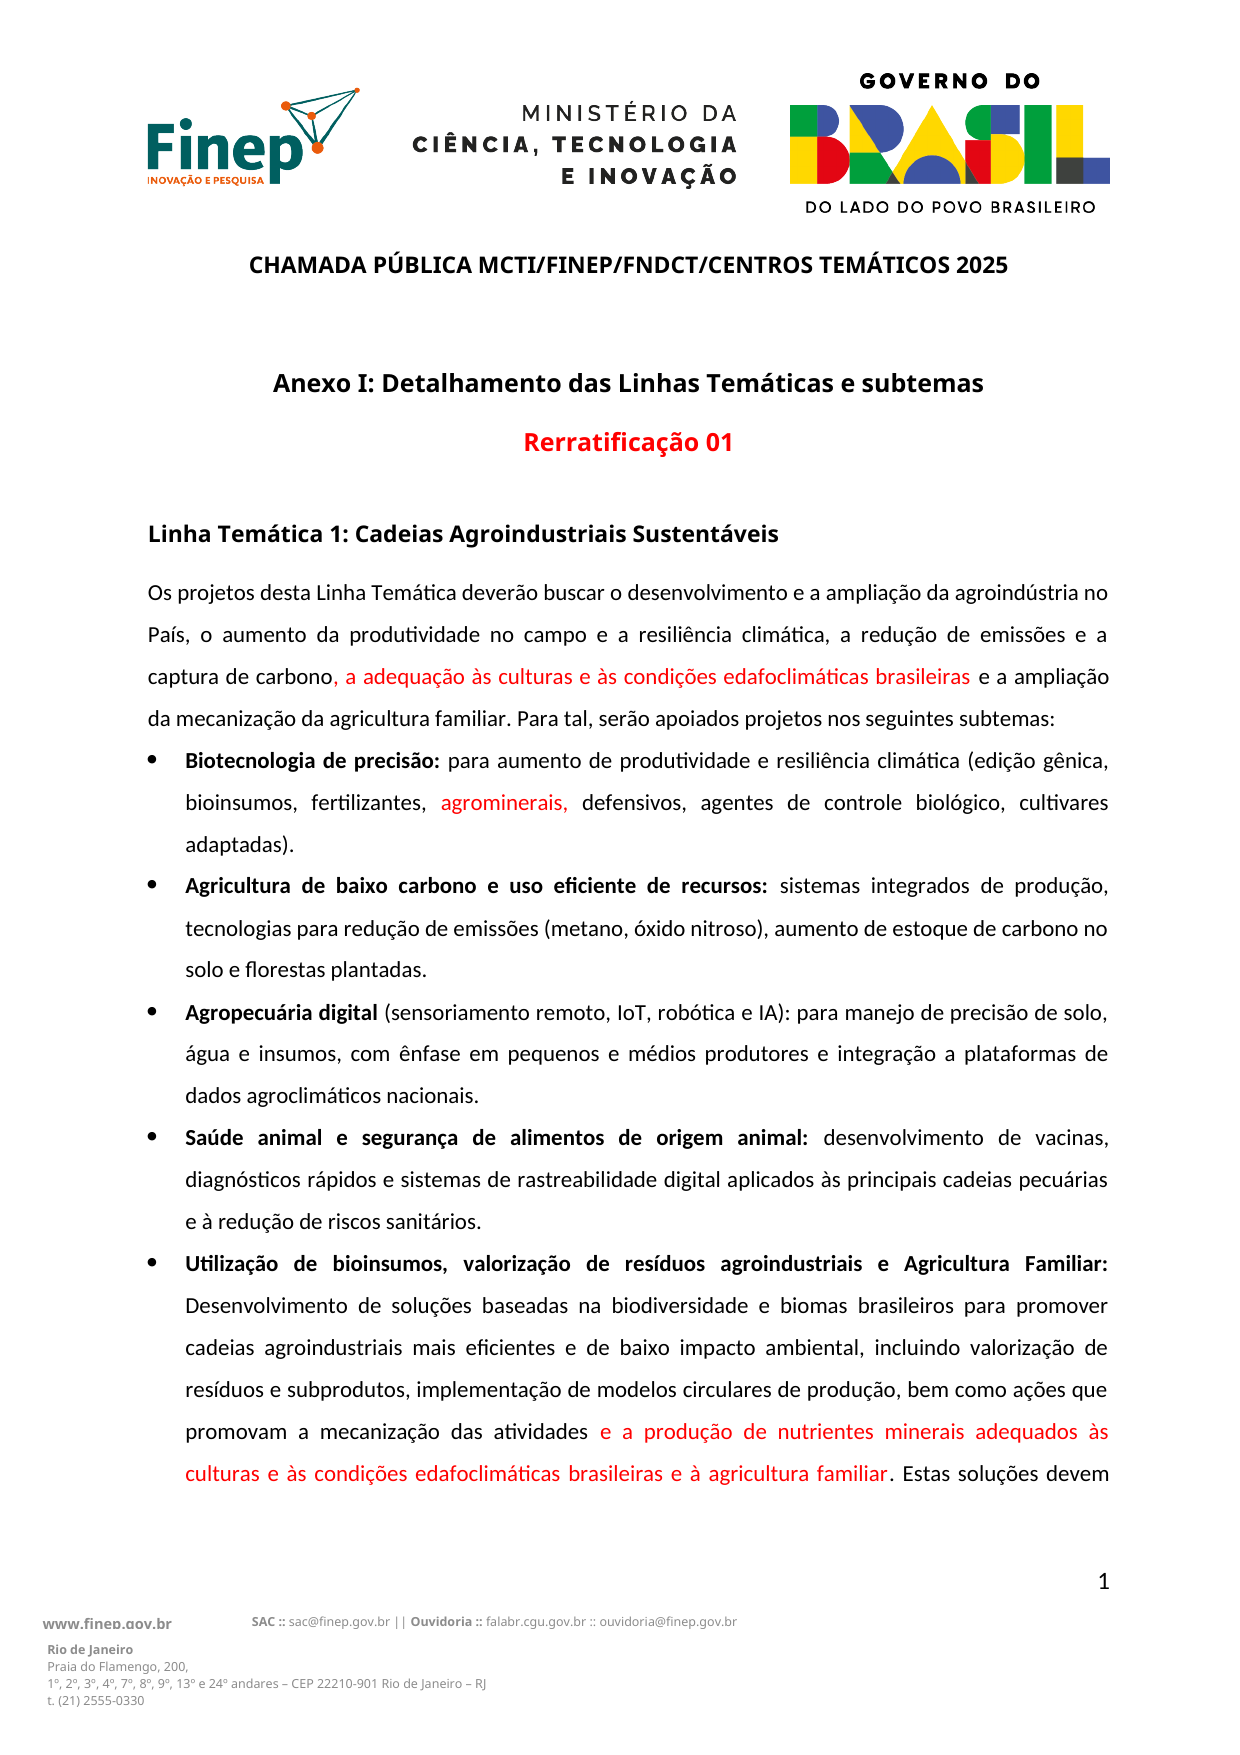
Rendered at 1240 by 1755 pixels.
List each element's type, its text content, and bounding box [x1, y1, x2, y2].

text Linha Temática 1: Cadeias Agroindustriais Sustentáveis [148, 518, 1068, 550]
list Biotecnologia de precisão: para aumento de produtividade e resiliência climática (edição gênica, bioinsumos, fertilizantes, agrominerais, defensivos, agentes de controle biológico, cultivares adaptadas). [148, 746, 1110, 858]
list Agricultura de baixo carbono e uso eficiente de recursos: sistemas integrados de produção, tecnologias para redução de emissões (metano, óxido nitroso), aumento de estoque de carbono no solo e florestas plantadas. [148, 872, 1110, 984]
text CHAMADA PÚBLICA MCTI/FINEP/FNDCT/CENTROS TEMÁTICOS 2025 [148, 249, 1110, 280]
list Utilização de bioinsumos, valorização de resíduos agroindustriais e Agricultura Familiar: Desenvolvimento de soluções baseadas na biodiversidade e biomas brasileiros para promover cadeias agroindustriais mais eficientes e de baixo impacto ambiental, incluindo valorização de resíduos e subprodutos, implementação de modelos circulares de produção, bem como ações que promovam a mecanização das atividades e a produção de nutrientes minerais adequados às culturas e às condições edafoclimáticas brasileiras e à agricultura familiar. Estas soluções devem [148, 1249, 1110, 1487]
text Rerratificação 01 [148, 425, 1110, 459]
text Anexo I: Detalhamento das Linhas Temáticas e subtemas [148, 366, 1110, 400]
text Os projetos desta Linha Temática deverão buscar o desenvolvimento e a ampliação da agroindústria no País, o aumento da produtividade no campo e a resiliência climática, a redução de emissões e a captura de carbono, a adequação às culturas e às condições edafoclimáticas brasileiras e a ampliação da mecanização da agricultura familiar. Para tal, serão apoiados projetos nos seguintes subtemas: [148, 578, 1110, 732]
list Saúde animal e segurança de alimentos de origem animal: desenvolvimento de vacinas, diagnósticos rápidos e sistemas de rastreabilidade digital aplicados às principais cadeias pecuárias e à redução de riscos sanitários. [148, 1123, 1110, 1236]
list Agropecuária digital (sensoriamento remoto, IoT, robótica e IA): para manejo de precisão de solo, água e insumos, com ênfase em pequenos e médios produtores e integração a plataformas de dados agroclimáticos nacionais. [148, 998, 1110, 1109]
